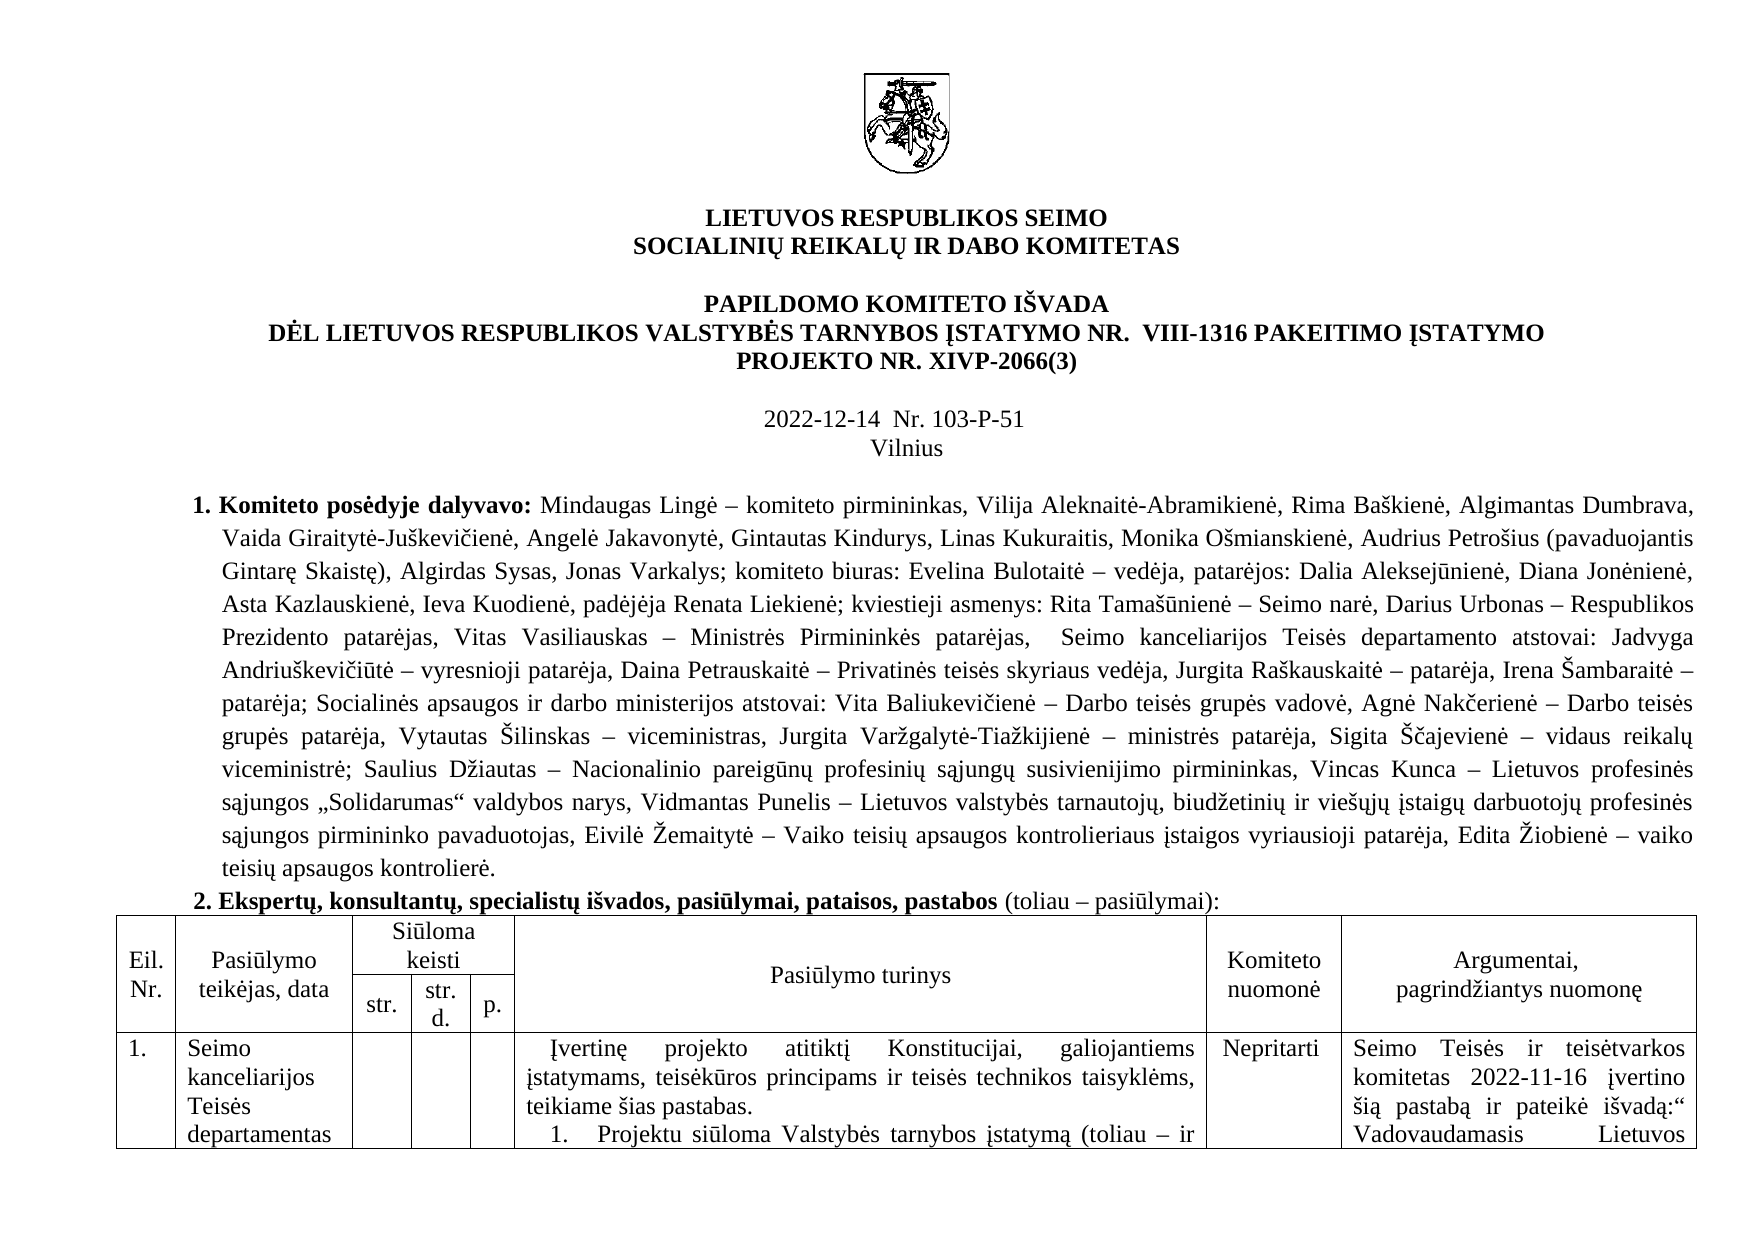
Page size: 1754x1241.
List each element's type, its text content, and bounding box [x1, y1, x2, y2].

text 1. Komiteto posėdyje dalyvavo: Mindaugas Lingė – komiteto pirmininkas, Vilija Aleknaitė-Abramikienė, Rima Baškienė, Algimantas Dumbrava, Vaida Giraitytė-Juškevičienė, Angelė Jakavonytė, Gintautas Kindurys, Linas Kukuraitis, Monika Ošmianskienė, Audrius Petrošius (pavaduojantis Gintarę Skaistę), Algirdas Sysas, Jonas Varkalys; komiteto biuras: Evelina Bulotaitė – vedėja, patarėjos: Dalia Aleksejūnienė, Diana Jonėnienė, Asta Kazlauskienė, Ieva Kuodienė, padėjėja Renata Liekienė; kviestieji asmenys: Rita Tamašūnienė – Seimo narė, Darius Urbonas – Respublikos Prezidento patarėjas, Vitas Vasiliauskas – Ministrės Pirmininkės patarėjas, Seimo kanceliarijos Teisės departamento atstovai: Jadvyga Andriuškevičiūtė – vyresnioji patarėja, Daina Petrauskaitė – Privatinės teisės skyriaus vedėja, Jurgita Raškauskaitė – patarėja, Irena Šambaraitė – patarėja; Socialinės apsaugos ir darbo ministerijos atstovai: Vita Baliukevičienė – Darbo teisės grupės vadovė, Agnė Nakčerienė – Darbo teisės grupės patarėja, Vytautas Šilinskas – viceministras, Jurgita Varžgalytė-Tiažkijienė – ministrės patarėja, Sigita Ščajevienė – vidaus reikalų viceministrė; Saulius Džiautas – Nacionalinio pareigūnų profesinių sąjungų susivienijimo pirmininkas, Vincas Kunca – Lietuvos profesinės sąjungos „Solidarumas“ valdybos narys, Vidmantas Punelis – Lietuvos valstybės tarnautojų, biudžetinių ir viešųjų įstaigų darbuotojų profesinės sąjungos pirmininko pavaduotojas, Eivilė Žemaitytė – Vaiko teisių apsaugos kontrolieriaus įstaigos vyriausioji patarėja, Edita Žiobienė – vaiko teisių apsaugos kontrolierė. [192, 490, 1695, 882]
table_header Komiteto nuomonė [1207, 916, 1341, 1032]
table_cell [117, 1033, 175, 1148]
text 2022-12-14 Nr. 103-P-51 [118, 404, 1695, 433]
table_cell str. d. [412, 975, 470, 1032]
table_header Eil. Nr. [117, 916, 175, 1032]
text SOCIALINIŲ REIKALŲ IR DABO KOMITETAS [118, 231, 1695, 260]
text LIETUVOS RESPUBLIKOS SEIMO [118, 203, 1695, 231]
text DĖL LIETUVOS RESPUBLIKOS VALSTYBĖS TARNYBOS ĮSTATYMO NR. VIII-1316 PAKEITIMO ĮSTATYMO [118, 318, 1695, 346]
table_header Pasiūlymo turinys [515, 916, 1206, 1032]
subtitle 2. Ekspertų, konsultantų, specialistų išvados, pasiūlymai, pataisos, pastabos (toliau – pasiūlymai): [118, 886, 1695, 915]
table_cell Seimo kanceliarijos Teisės departamentas [176, 1033, 352, 1148]
table_cell str. [353, 975, 411, 1032]
table_cell Nepritarti [1207, 1033, 1341, 1148]
table_cell [353, 1033, 411, 1148]
text Vilnius [118, 433, 1695, 461]
subtitle PAPILDOMO KOMITETO IŠVADA [118, 289, 1695, 318]
table_cell [412, 1033, 470, 1148]
table_cell Įvertinę projekto atitiktį Konstitucijai, galiojantiems įstatymams, teisėkūros principams ir teisės technikos taisyklėms, teikiame šias pastabas. 1. Projektu siūloma Valstybės tarnybos įstatymą (toliau – ir [515, 1033, 1206, 1148]
table_cell Seimo Teisės ir teisėtvarkos komitetas 2022-11-16 įvertino šią pastabą ir pateikė išvadą:“ Vadovaudamasis Lietuvos [1342, 1033, 1696, 1148]
table_header Pasiūlymo teikėjas, data [176, 916, 352, 1032]
table_cell p. [471, 975, 514, 1032]
table_cell [471, 1033, 514, 1148]
table_header Argumentai, pagrindžiantys nuomonę [1342, 916, 1696, 1032]
text PROJEKTO Nr. XIVP-2066(3) [118, 346, 1695, 375]
table_header Siūloma keisti [353, 916, 514, 974]
